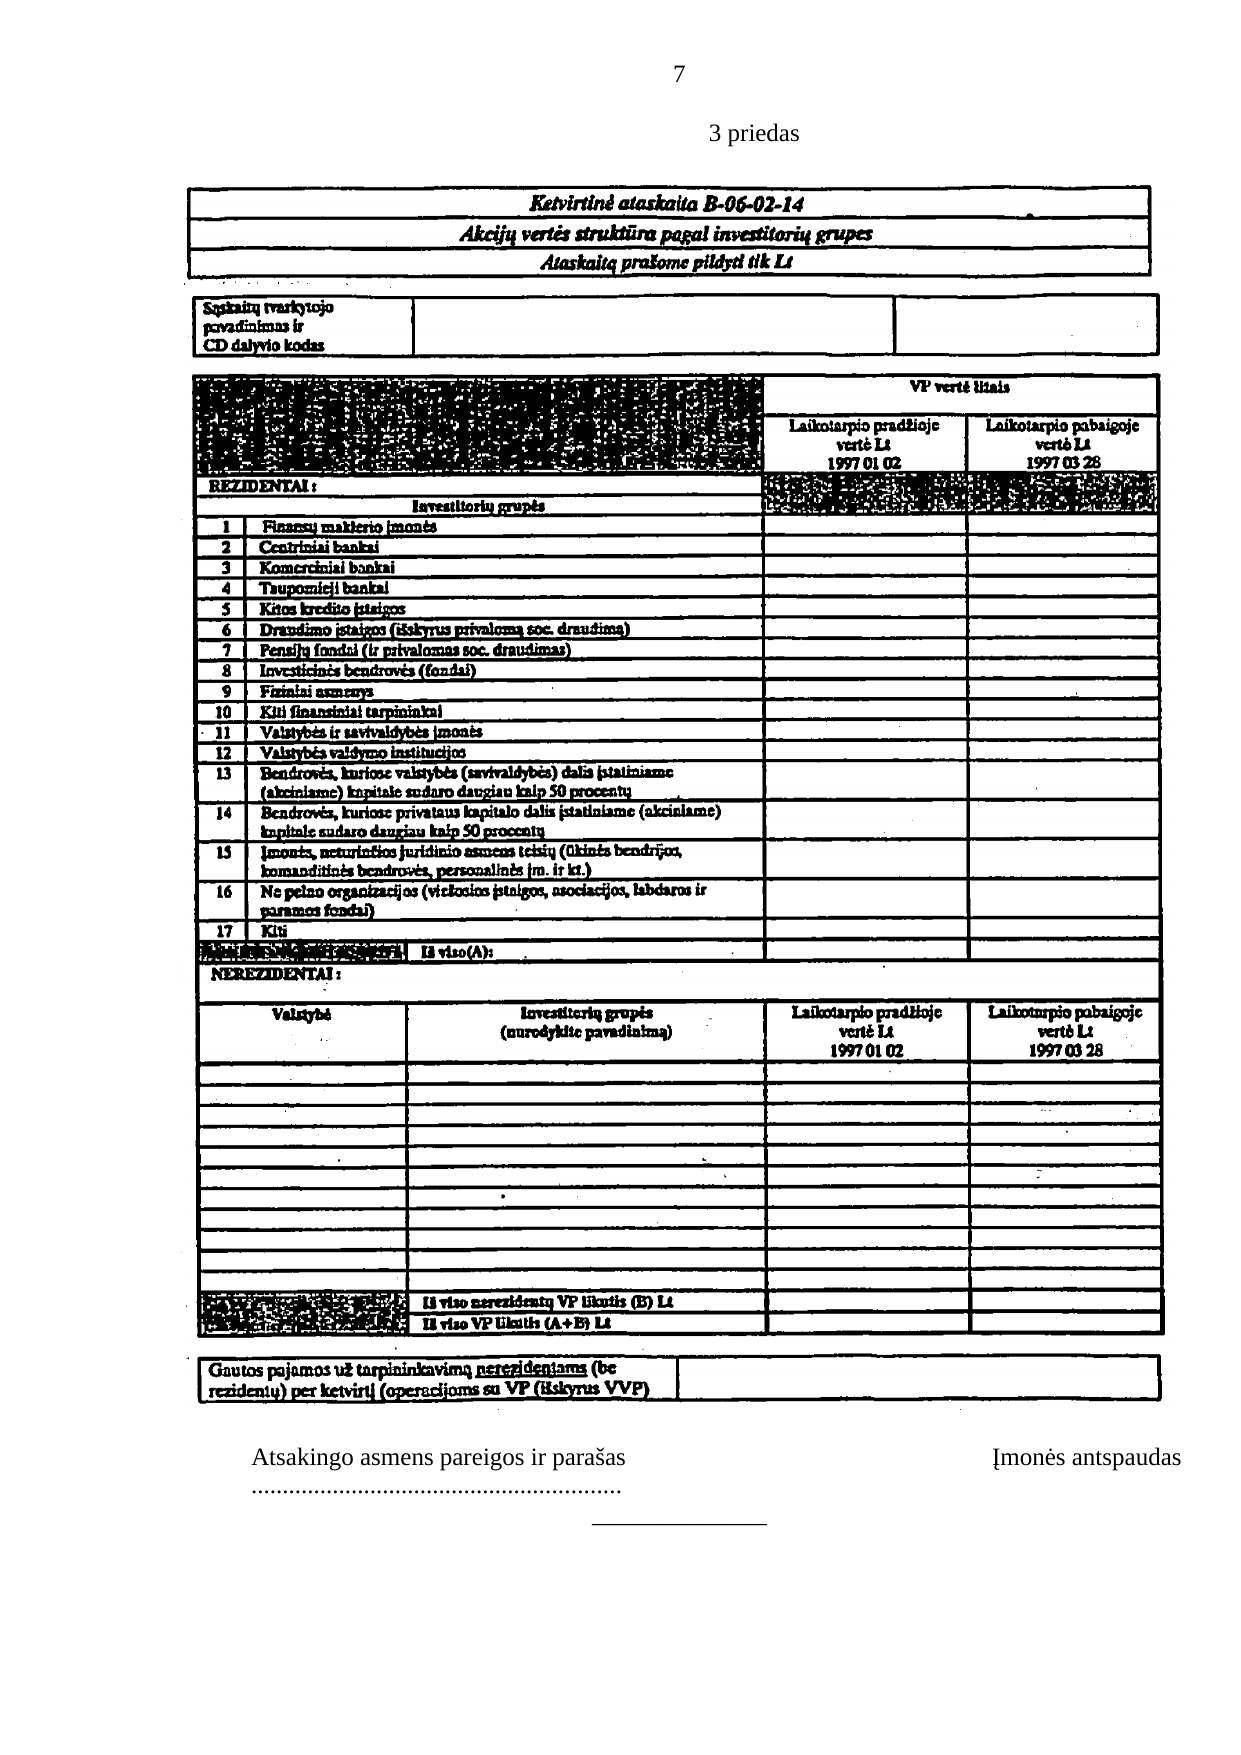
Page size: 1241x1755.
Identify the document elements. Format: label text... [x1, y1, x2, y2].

text 3 priedas [177, 118, 1181, 147]
text Atsakingo asmens pareigos ir parašas Įmonės antspaudas [177, 1442, 1181, 1471]
text ______________ [177, 1499, 1181, 1528]
